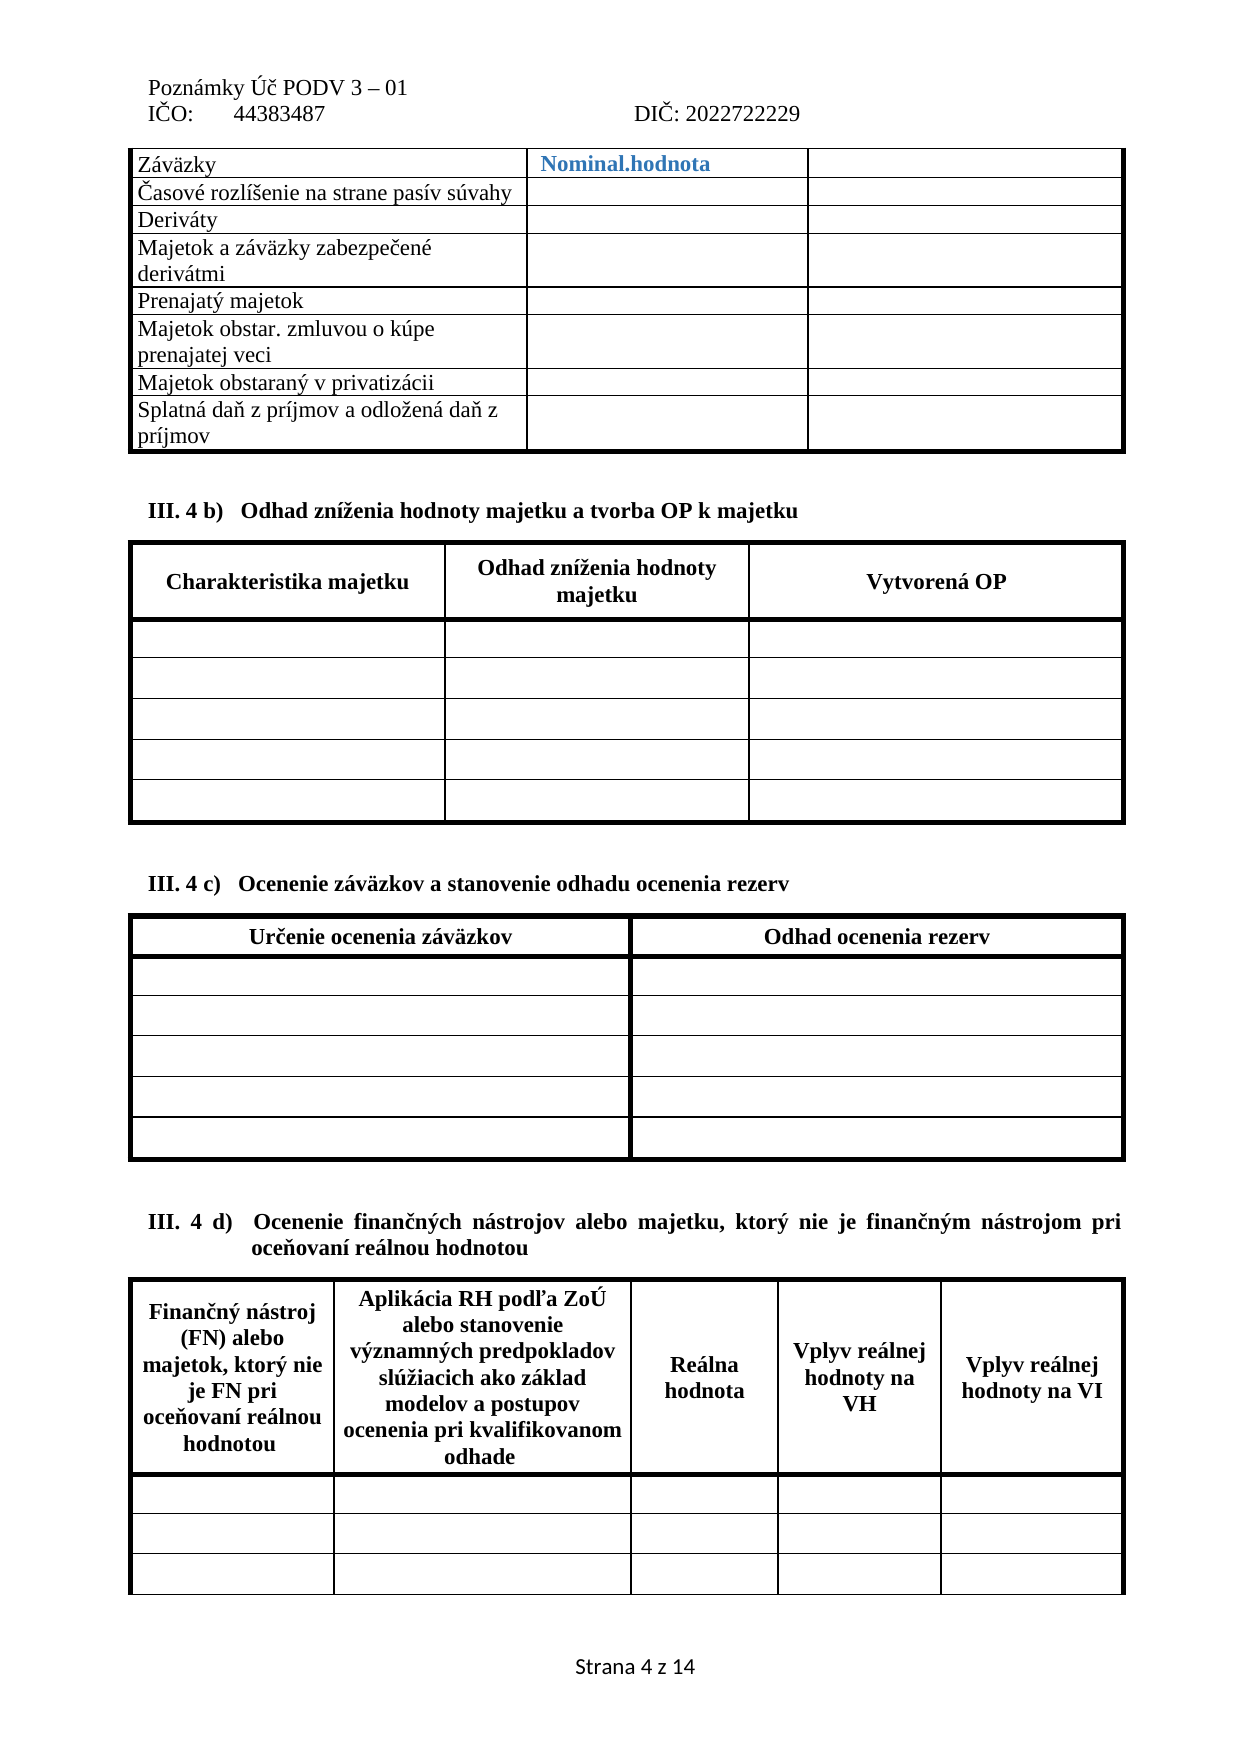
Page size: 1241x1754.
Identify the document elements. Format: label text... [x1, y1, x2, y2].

table_cell [528, 178, 807, 205]
table_header Charakteristika majetku [133, 545, 444, 617]
table_cell [133, 1514, 333, 1553]
table_cell [633, 959, 1121, 994]
table_cell [809, 369, 1121, 395]
table_cell [528, 396, 807, 449]
table_cell [335, 1554, 630, 1594]
table_cell [133, 996, 628, 1035]
table_header Určenie ocenenia záväzkov [133, 919, 628, 954]
table_cell [133, 1118, 628, 1157]
table_cell [942, 1514, 1121, 1553]
table_header Vplyv reálnej hodnoty na VH [779, 1282, 940, 1472]
table_cell [809, 149, 1121, 177]
table_cell [809, 315, 1121, 368]
table_cell [133, 1077, 628, 1116]
table_cell [750, 658, 1121, 698]
table_cell [133, 1477, 333, 1512]
table_cell [633, 1118, 1121, 1157]
table_header Vplyv reálnej hodnoty na VI [942, 1282, 1121, 1472]
table_cell [809, 396, 1121, 449]
table_cell [809, 288, 1121, 314]
table_cell [942, 1477, 1121, 1512]
table_cell [446, 622, 748, 657]
table_cell [133, 622, 444, 657]
table_cell [528, 369, 807, 395]
table_cell [133, 658, 444, 698]
table_cell [446, 699, 748, 738]
table_header Reálna hodnota [632, 1282, 777, 1472]
table_cell Deriváty [133, 206, 526, 233]
table_cell [942, 1554, 1121, 1594]
text III. 4 d) Ocenenie finančných nástrojov alebo majetku, ktorý nie je finančným nástrojom pri oceňovaní reálnou hodnotou [148, 1208, 1122, 1260]
table_cell [446, 658, 748, 698]
table_cell [809, 178, 1121, 205]
table_cell [633, 1077, 1121, 1116]
table_cell Nominal.hodnota [528, 149, 807, 177]
table_cell Prenajatý majetok [133, 288, 526, 314]
table_cell [633, 1036, 1121, 1076]
table_cell [632, 1514, 777, 1553]
table_cell [779, 1554, 940, 1594]
table_header Finančný nástroj (FN) alebo majetok, ktorý nie je FN pri oceňovaní reálnou hodnotou [133, 1282, 333, 1472]
table_cell [750, 780, 1121, 820]
table_cell [528, 315, 807, 368]
table_cell Majetok a záväzky zabezpečené derivátmi [133, 234, 526, 286]
table_cell [133, 699, 444, 738]
table_cell [133, 1036, 628, 1076]
table_cell [133, 740, 444, 779]
table_cell [528, 288, 807, 314]
table_cell [750, 740, 1121, 779]
table_header Vytvorená OP [750, 545, 1121, 617]
table_cell [446, 780, 748, 820]
table_cell [133, 959, 628, 994]
table_cell [809, 206, 1121, 233]
table_cell Splatná daň z príjmov a odložená daň z príjmov [133, 396, 526, 449]
text III. 4 b) Odhad zníženia hodnoty majetku a tvorba OP k majetku [148, 497, 1122, 523]
table_cell [528, 234, 807, 286]
table_cell [133, 780, 444, 820]
table_cell [632, 1477, 777, 1512]
table_cell Majetok obstar. zmluvou o kúpe prenajatej veci [133, 315, 526, 368]
table_cell [335, 1514, 630, 1553]
table_header Odhad zníženia hodnoty majetku [446, 545, 748, 617]
table_header Aplikácia RH podľa ZoÚ alebo stanovenie významných predpokladov slúžiacich ako základ modelov a postupov ocenenia pri kvalifikovanom odhade [335, 1282, 630, 1472]
table_cell [528, 206, 807, 233]
text III. 4 c) Ocenenie záväzkov a stanovenie odhadu ocenenia rezerv [148, 870, 1122, 897]
table_cell [750, 699, 1121, 738]
table_cell [779, 1477, 940, 1512]
table_cell Majetok obstaraný v privatizácii [133, 369, 526, 395]
table_cell [633, 996, 1121, 1035]
table_cell [809, 234, 1121, 286]
table_header Odhad ocenenia rezerv [633, 919, 1121, 954]
table_cell [335, 1477, 630, 1512]
table_cell [779, 1514, 940, 1553]
table_cell Záväzky [133, 149, 526, 177]
table_cell [133, 1554, 333, 1594]
table_cell [632, 1554, 777, 1594]
table_cell Časové rozlíšenie na strane pasív súvahy [133, 178, 526, 205]
table_cell [750, 622, 1121, 657]
table_cell [446, 740, 748, 779]
